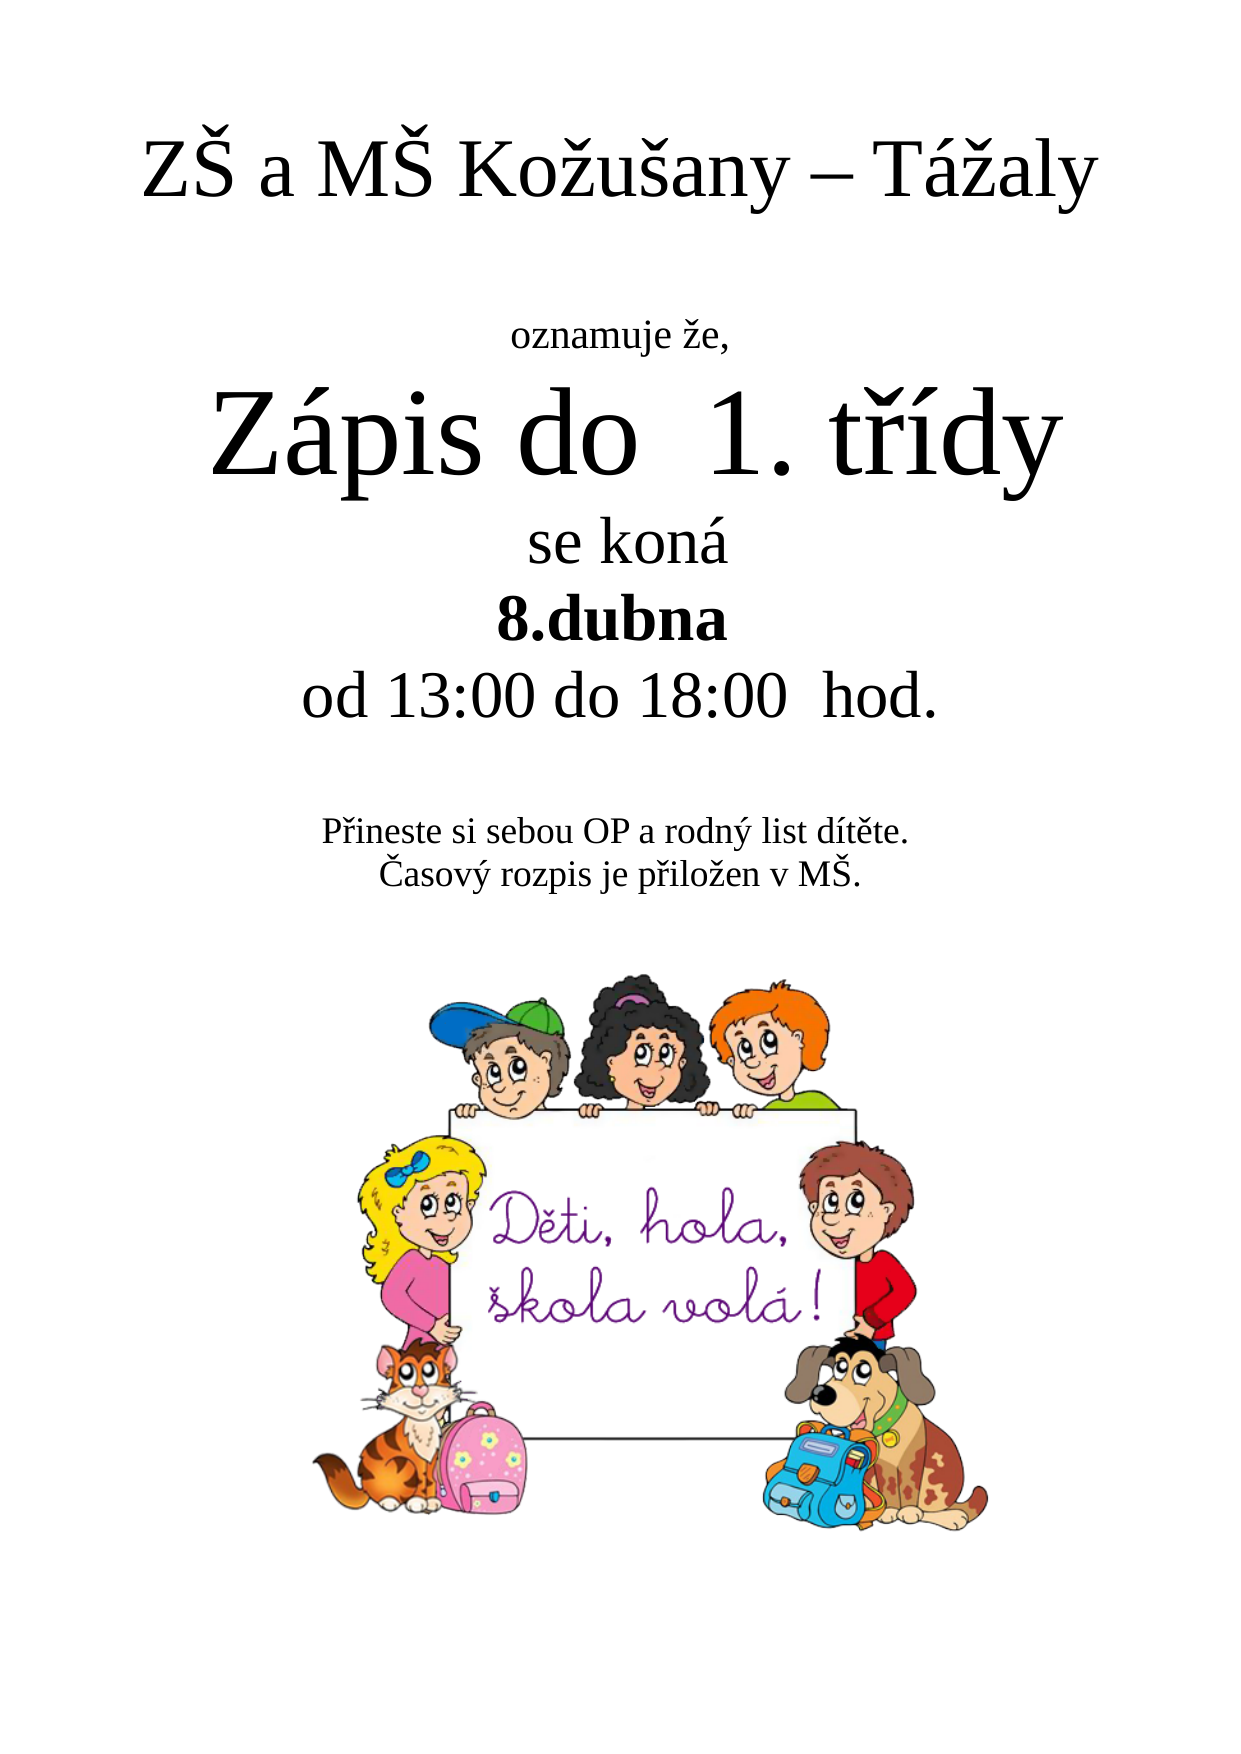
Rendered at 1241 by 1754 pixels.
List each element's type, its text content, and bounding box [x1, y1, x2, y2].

text Přineste si sebou OP a rodný list dítěte. [118, 808, 1122, 851]
text Zápis do 1. třídy [118, 358, 1122, 501]
text od 13:00 do 18:00 hod. [118, 655, 1122, 731]
text ZŠ a MŠ Kožušany – Tážaly [118, 118, 1122, 214]
text se koná [118, 501, 1122, 578]
text Časový rozpis je přiložen v MŠ. [118, 851, 1122, 894]
text 8.dubna [118, 578, 1122, 655]
picture [308, 969, 992, 1537]
text oznamuje že, [118, 310, 1122, 358]
